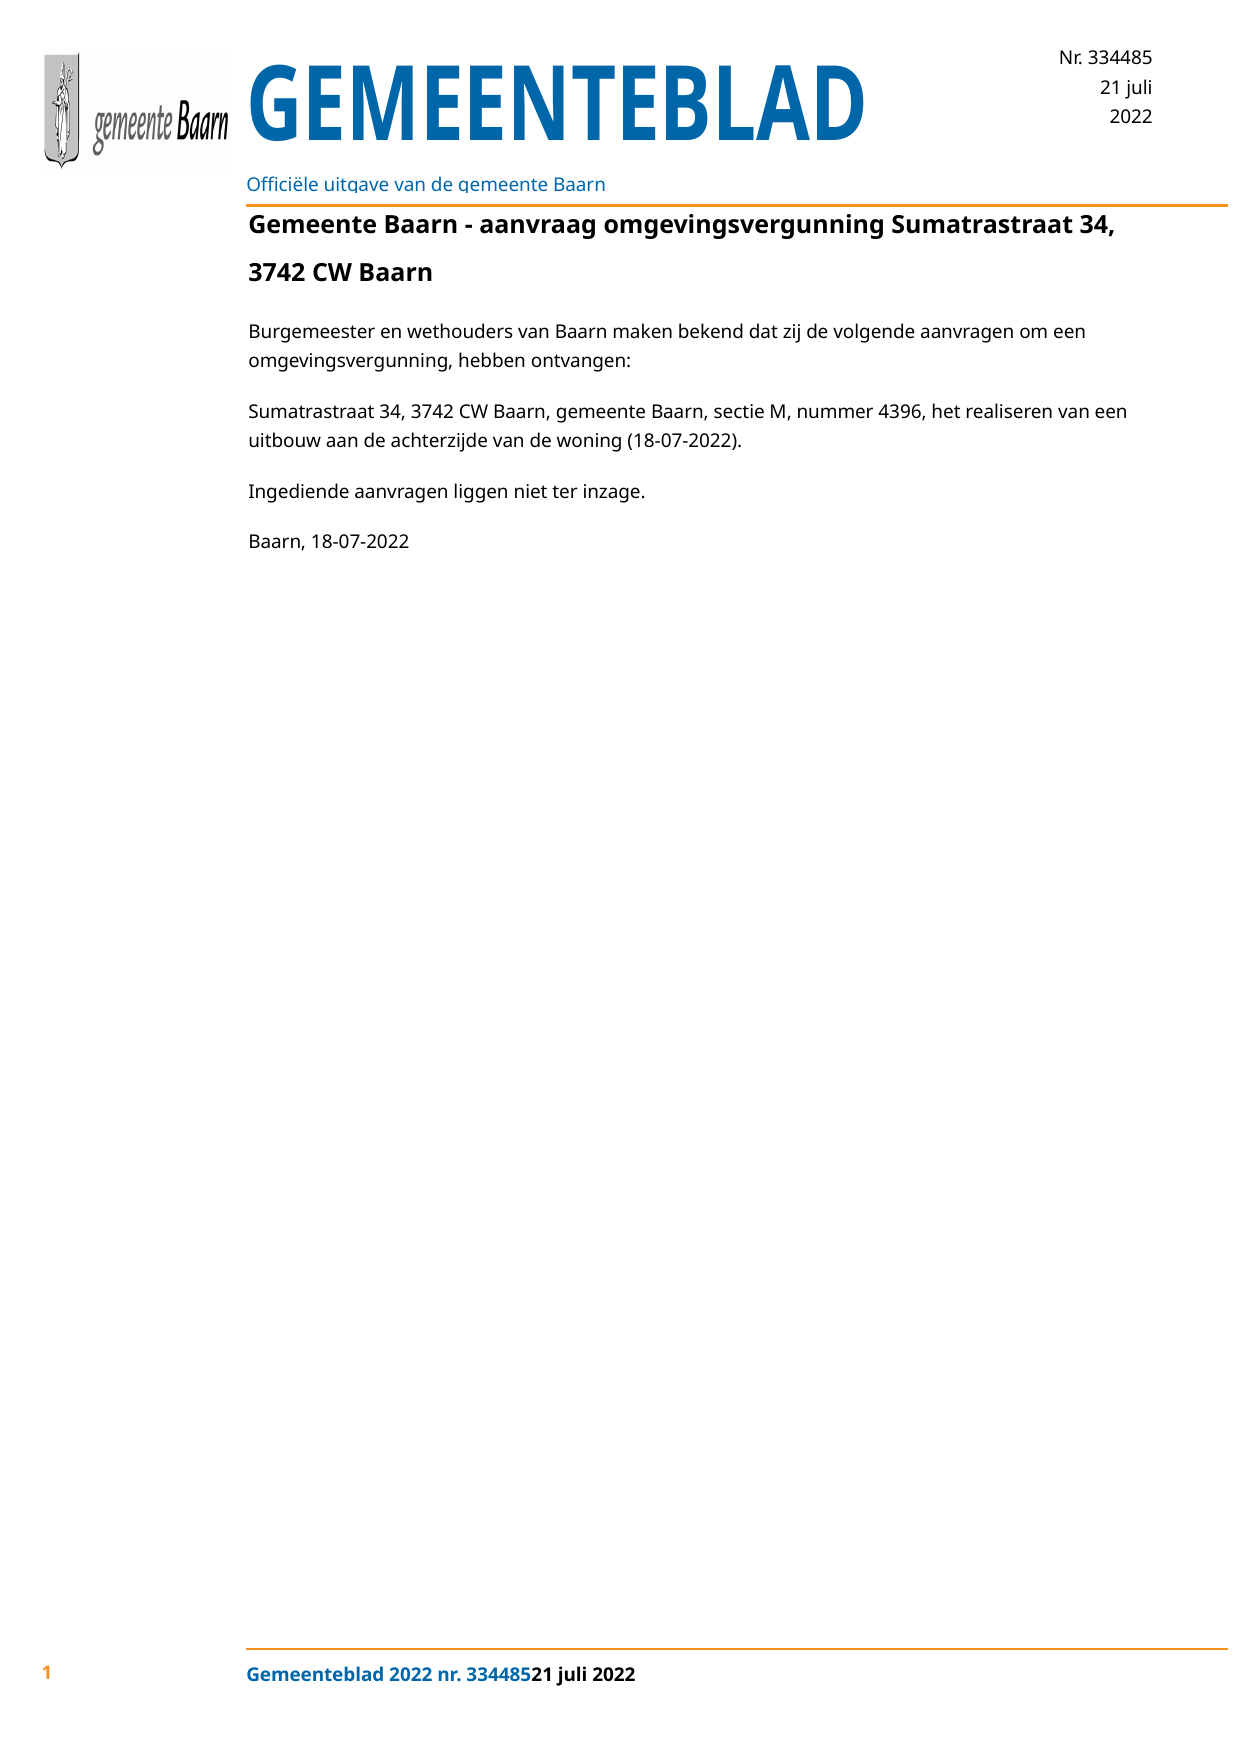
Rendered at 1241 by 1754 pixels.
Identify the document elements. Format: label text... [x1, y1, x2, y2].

picture [41, 47, 231, 172]
text Sumatrastraat 34, 3742 CW Baarn, gemeente Baarn, sectie M, nummer 4396, het realiseren van een uitbouw aan de achterzijde van de woning (18-07-2022). [248, 398, 1152, 453]
text Ingediende aanvragen liggen niet ter inzage. [248, 478, 1152, 504]
text Burgemeester en wethouders van Baarn maken bekend dat zij de volgende aanvragen om een omgevingsvergunning, hebben ontvangen: [248, 318, 1152, 373]
text Baarn, 18-07-2022 [248, 528, 1152, 554]
text Gemeente Baarn - aanvraag omgevingsvergunning Sumatrastraat 34, 3742 CW Baarn [248, 207, 1152, 288]
